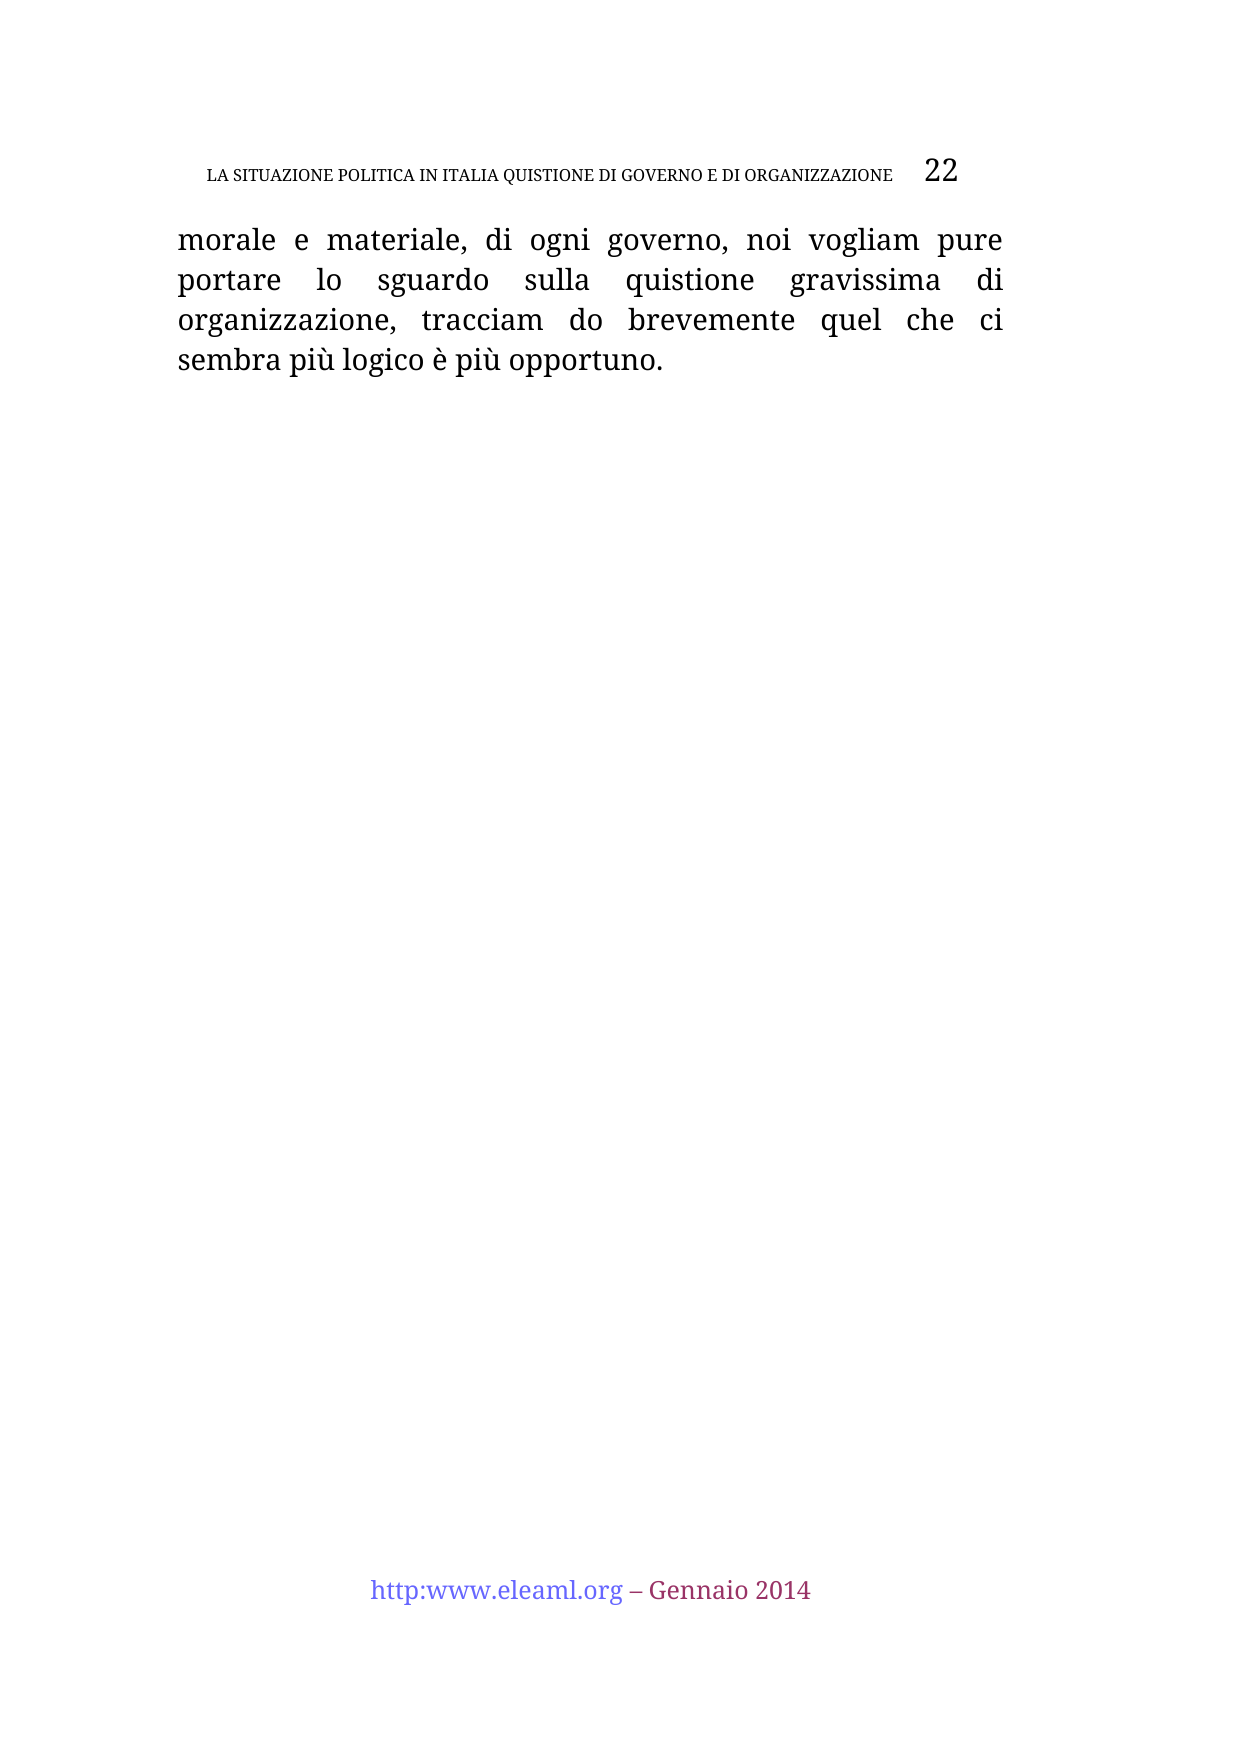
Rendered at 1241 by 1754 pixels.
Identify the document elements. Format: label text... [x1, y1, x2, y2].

text morale e materiale, di ogni governo, noi vogliam pure portare lo sguardo sulla quistione gravissima di organizzazione, tracciam do brevemente quel che ci sembra più logico è più opportuno. [177, 220, 1004, 378]
